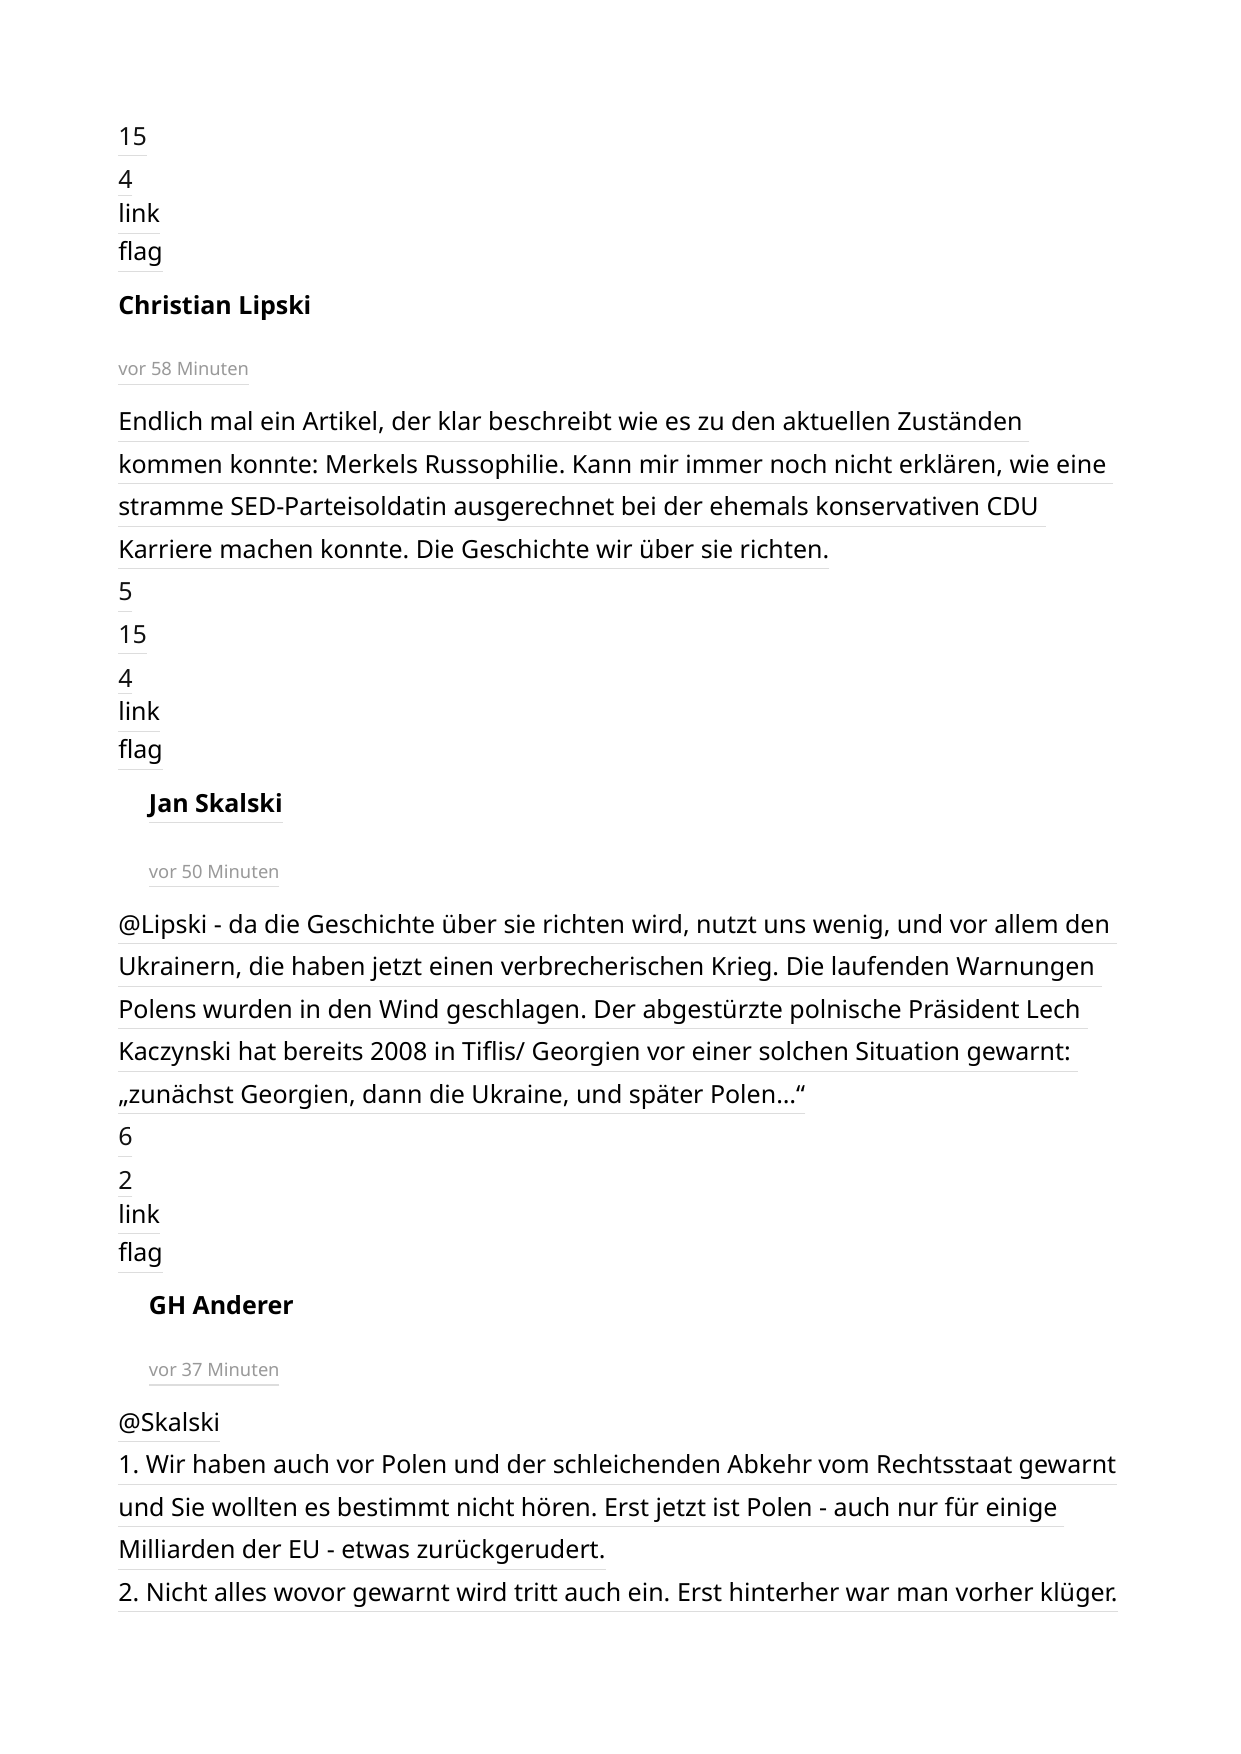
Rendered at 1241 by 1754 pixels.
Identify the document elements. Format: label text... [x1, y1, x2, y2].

text vor 50 Minuten [149, 858, 1117, 887]
text Christian Lipski [118, 287, 1122, 321]
text vor 37 Minuten [149, 1357, 1117, 1386]
text 5 [118, 574, 1122, 612]
text 2 [118, 1161, 1122, 1197]
text Jan Skalski [149, 785, 1122, 823]
text flag [118, 1234, 1122, 1273]
text vor 58 Minuten [118, 356, 1117, 385]
text link [118, 196, 1122, 234]
text flag [118, 732, 1122, 770]
text @Skalski 1. Wir haben auch vor Polen und der schleichenden Abkehr vom Rechtsstaat gewarnt und Sie wollten es bestimmt nicht hören. Erst jetzt ist Polen - auch nur für einige Milliarden der EU - etwas zurückgerudert. 2. Nicht alles wovor gewarnt wird tritt auch ein. Erst hinterher war man vorher klüger. [118, 1404, 1122, 1612]
text flag [118, 234, 1122, 272]
text link [118, 694, 1122, 732]
text 4 [118, 659, 1122, 694]
text link [118, 1197, 1122, 1234]
text Endlich mal ein Artikel, der klar beschreibt wie es zu den aktuellen Zuständen kommen konnte: Merkels Russophilie. Kann mir immer noch nicht erklären, wie eine stramme SED-Parteisoldatin ausgerechnet bei der ehemals konservativen CDU Karriere machen konnte. Die Geschichte wir über sie richten. [118, 404, 1122, 569]
text @Lipski - da die Geschichte über sie richten wird, nutzt uns wenig, und vor allem den Ukrainern, die haben jetzt einen verbrecherischen Krieg. Die laufenden Warnungen Polens wurden in den Wind geschlagen. Der abgestürzte polnische Präsident Lech Kaczynski hat bereits 2008 in Tiflis/ Georgien vor einer solchen Situation gewarnt: „zunächst Georgien, dann die Ukraine, und später Polen…“ [118, 906, 1122, 1114]
text 6 [118, 1119, 1122, 1157]
text 15 [118, 118, 1122, 156]
text 15 [118, 616, 1122, 654]
text GH Anderer [149, 1288, 1122, 1322]
text 4 [118, 161, 1122, 196]
